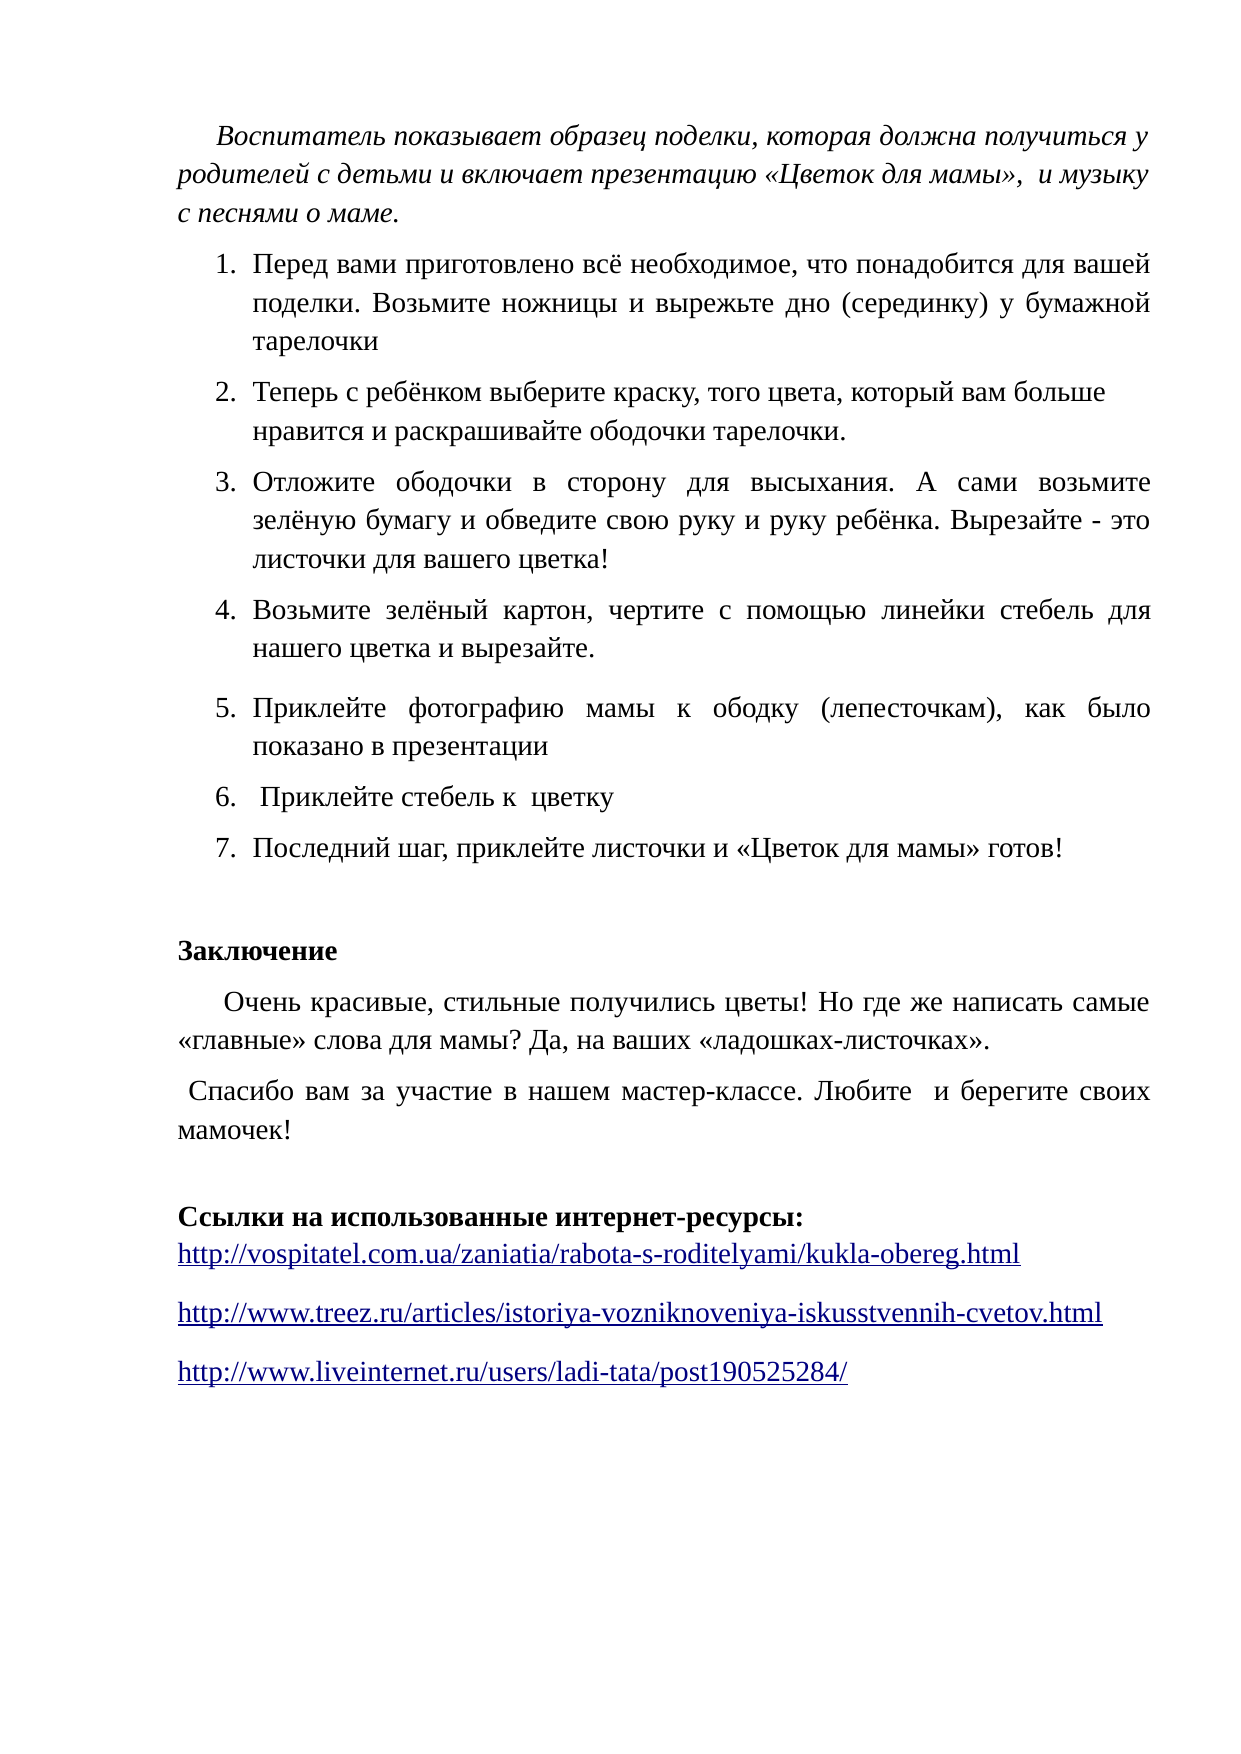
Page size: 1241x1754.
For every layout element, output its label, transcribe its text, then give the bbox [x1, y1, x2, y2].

list Приклейте стебель к цветку [215, 779, 1152, 813]
text Спасибо вам за участие в нашем мастер-классе. Любите и берегите своих мамочек! [177, 1073, 1152, 1145]
text Воспитатель показывает образец поделки, которая должна получиться у родителей с детьми и включает презентацию «Цветок для мамы», и музыку с песнями о маме. [177, 118, 1152, 229]
list Последний шаг, приклейте листочки и «Цветок для мамы» готов! [215, 831, 1152, 864]
list Теперь с ребёнком выберите краску, того цвета, который вам больше нравится и раскрашивайте ободочки тарелочки. [215, 374, 1152, 446]
list Перед вами приготовлено всё необходимое, что понадобится для вашей поделки. Возьмите ножницы и вырежьте дно (серединку) у бумажной тарелочки [215, 246, 1152, 357]
text http://www.liveinternet.ru/users/ladi-tata/post190525284/ [177, 1354, 1152, 1388]
text Очень красивые, стильные получились цветы! Но где же написать самые «главные» слова для мамы? Да, на ваших «ладошках-листочках». [177, 984, 1152, 1056]
list Приклейте фотографию мамы к ободку (лепесточкам), как было показано в презентации [215, 690, 1152, 762]
text Ссылки на использованные интернет-ресурсы: [177, 1199, 1152, 1233]
text http://vospitatel.com.ua/zaniatia/rabota-s-roditelyami/kukla-obereg.html [177, 1236, 1152, 1269]
text Заключение [177, 933, 1152, 966]
list Возьмите зелёный картон, чертите с помощью линейки стебель для нашего цветка и вырезайте. [215, 592, 1152, 664]
list Отложите ободочки в сторону для высыхания. А сами возьмите зелёную бумагу и обведите свою руку и руку ребёнка. Вырезайте - это листочки для вашего цветка! [215, 464, 1152, 574]
text http://www.treez.ru/articles/istoriya-vozniknoveniya-iskusstvennih-cvetov.html [177, 1295, 1152, 1329]
